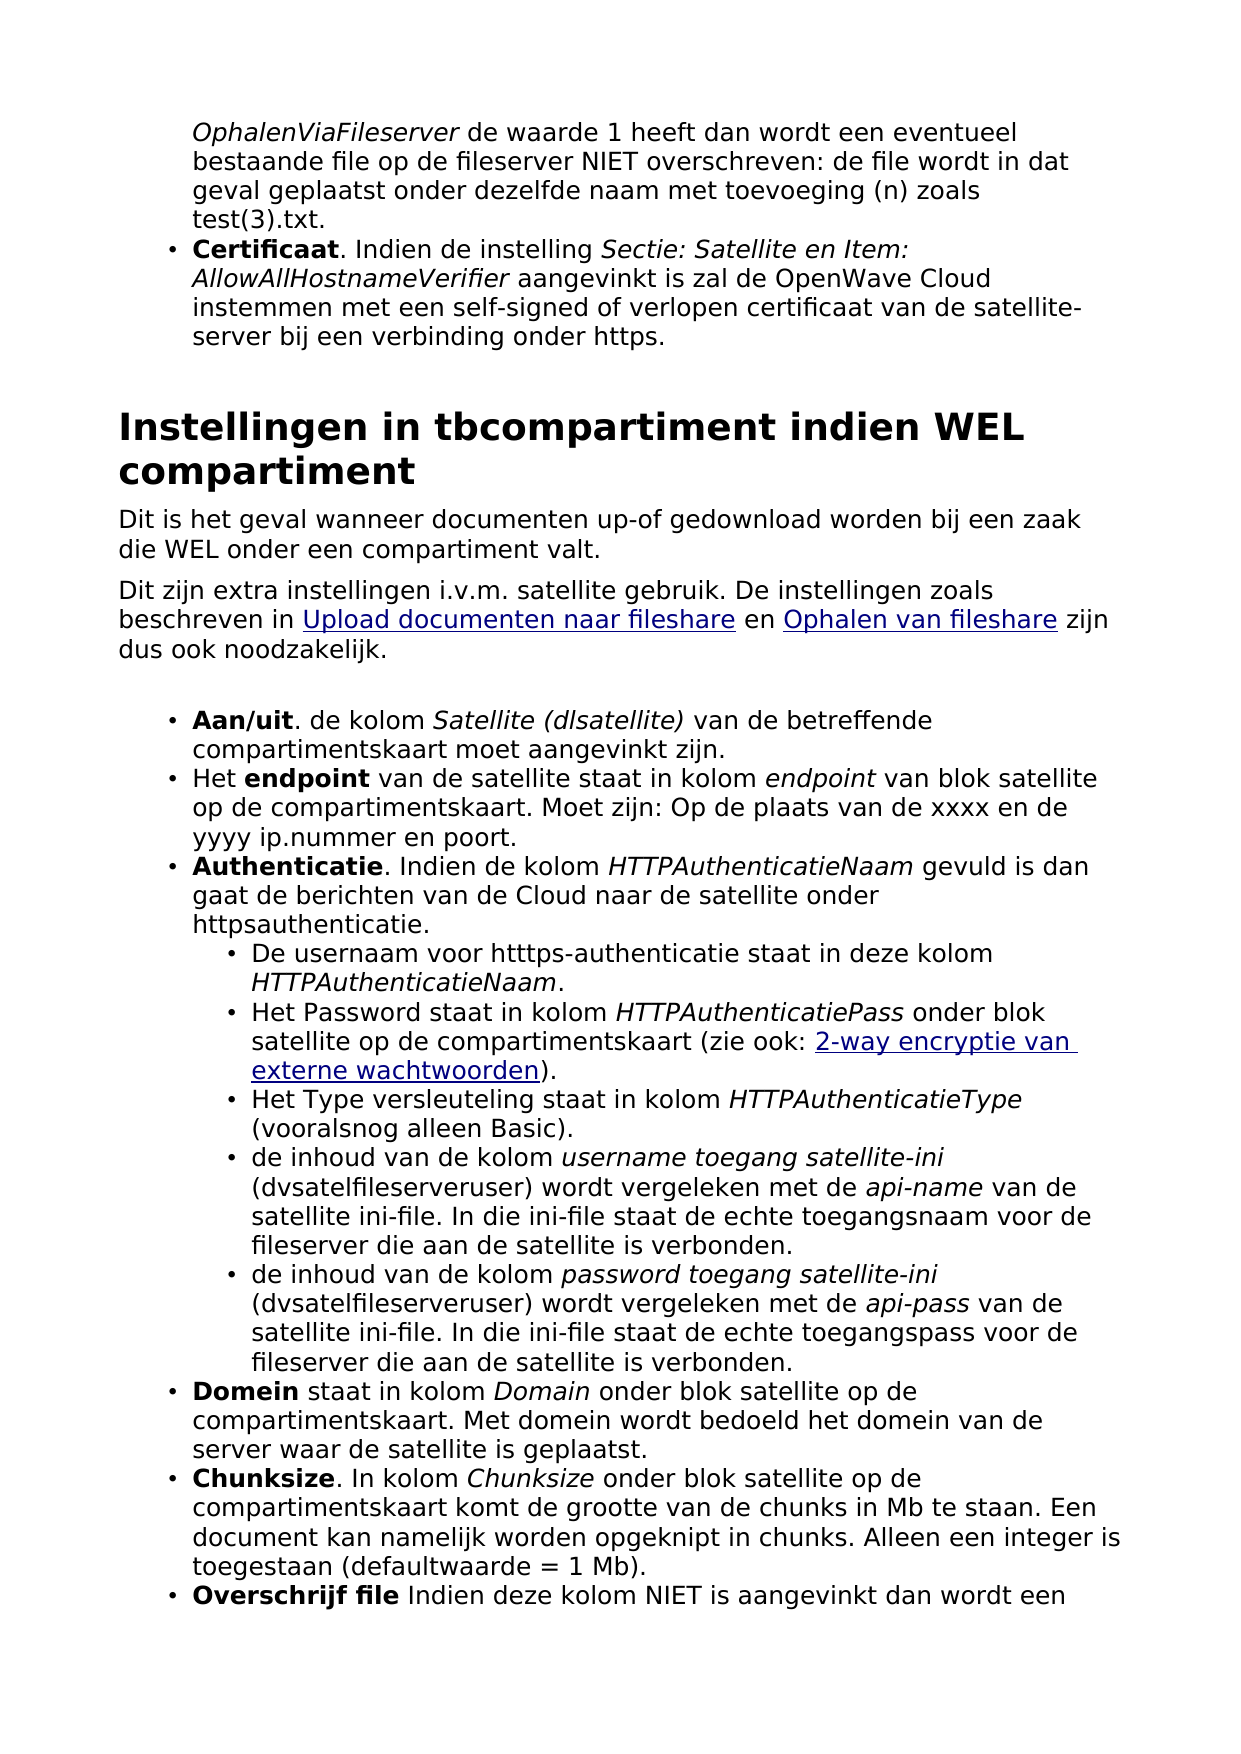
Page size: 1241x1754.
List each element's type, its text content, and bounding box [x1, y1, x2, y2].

list de inhoud van de kolom password toegang satellite-ini (dvsatelfileserveruser) wordt vergeleken met de api-pass van de satellite ini-file. In die ini-file staat de echte toegangspass voor de fileserver die aan de satellite is verbonden. [236, 1260, 1122, 1377]
list Het Type versleuteling staat in kolom HTTPAuthenticatieType (vooralsnog alleen Basic). [236, 1085, 1122, 1143]
list De usernaam voor htttps-authenticatie staat in deze kolom HTTPAuthenticatieNaam. [236, 939, 1122, 998]
list de inhoud van de kolom username toegang satellite-ini (dvsatelfileserveruser) wordt vergeleken met de api-name van de satellite ini-file. In die ini-file staat de echte toegangsnaam voor de fileserver die aan de satellite is verbonden. [236, 1143, 1122, 1260]
list Domein staat in kolom Domain onder blok satellite op de compartimentskaart. Met domein wordt bedoeld het domein van de server waar de satellite is geplaatst. [177, 1377, 1122, 1464]
list Overschrijf file Indien deze kolom NIET is aangevinkt dan wordt een [177, 1581, 1122, 1610]
list Het Password staat in kolom HTTPAuthenticatiePass onder blok satellite op de compartimentskaart (zie ook: 2-way encryptie van externe wachtwoorden). [236, 998, 1122, 1085]
text Dit is het geval wanneer documenten up-of gedownload worden bij een zaak die WEL onder een compartiment valt. [118, 506, 1122, 564]
list Authenticatie. Indien de kolom HTTPAuthenticatieNaam gevuld is dan gaat de berichten van de Cloud naar de satellite onder httpsauthenticatie. [177, 852, 1122, 939]
list Het endpoint van de satellite staat in kolom endpoint van blok satellite op de compartimentskaart. Moet zijn: Op de plaats van de xxxx en de yyyy ip.nummer en poort. [177, 764, 1122, 852]
text Dit zijn extra instellingen i.v.m. satellite gebruik. De instellingen zoals beschreven in Upload documenten naar fileshare en Ophalen van fileshare zijn dus ook noodzakelijk. [118, 577, 1122, 664]
list Certificaat. Indien de instelling Sectie: Satellite en Item: AllowAllHostnameVerifier aangevinkt is zal de OpenWave Cloud instemmen met een self-signed of verlopen certificaat van de satellite-server bij een verbinding onder https. [177, 235, 1122, 351]
list Aan/uit. de kolom Satellite (dlsatellite) van de betreffende compartimentskaart moet aangevinkt zijn. [177, 706, 1122, 764]
subtitle Instellingen in tbcompartiment indien WEL compartiment [118, 406, 1122, 493]
list Chunksize. In kolom Chunksize onder blok satellite op de compartimentskaart komt de grootte van de chunks in Mb te staan. Een document kan namelijk worden opgeknipt in chunks. Alleen een integer is toegestaan (defaultwaarde = 1 Mb). [177, 1464, 1122, 1581]
list OphalenViaFileserver de waarde 1 heeft dan wordt een eventueel bestaande file op de fileserver NIET overschreven: de file wordt in dat geval geplaatst onder dezelfde naam met toevoeging (n) zoals test(3).txt. [177, 118, 1122, 235]
